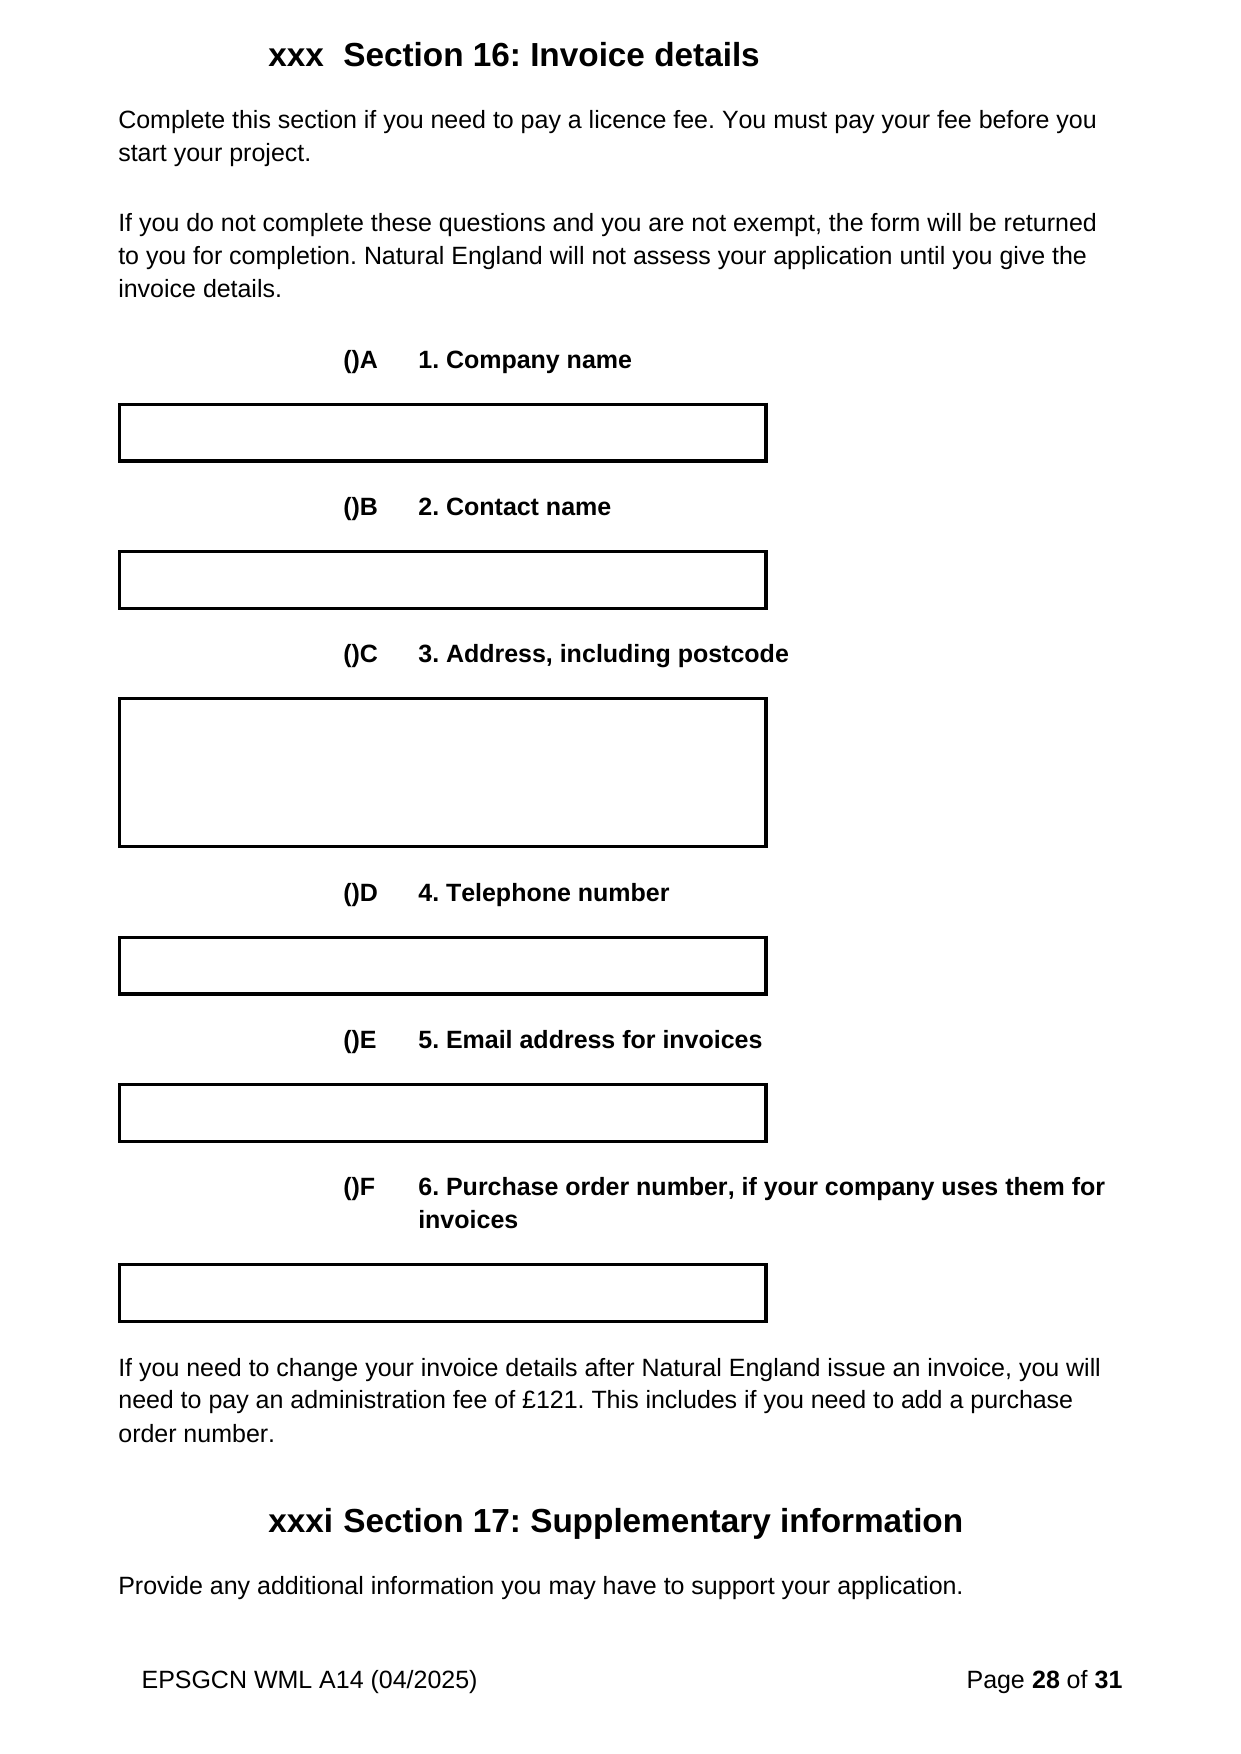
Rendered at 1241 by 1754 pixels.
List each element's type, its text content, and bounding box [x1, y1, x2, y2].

text Provide any additional information you may have to support your application. [118, 1571, 1122, 1599]
subtitle 2. Contact name [343, 492, 1122, 521]
text Complete this section if you need to pay a licence fee. You must pay your fee before you start your project. [118, 104, 1122, 166]
subtitle Section 16: Invoice details [268, 35, 1122, 74]
subtitle 6. Purchase order number, if your company uses them for invoices [343, 1172, 1122, 1234]
text If you do not complete these questions and you are not exempt, the form will be returned to you for completion. Natural England will not assess your application until you give the invoice details. [118, 208, 1122, 303]
subtitle 3. Address, including postcode [343, 639, 1122, 668]
subtitle 4. Telephone number [343, 878, 1122, 906]
subtitle 5. Email address for invoices [343, 1025, 1122, 1054]
subtitle 1. Company name [343, 345, 1122, 373]
subtitle Section 17: Supplementary information [268, 1502, 1122, 1540]
text If you need to change your invoice details after Natural England issue an invoice, you will need to pay an administration fee of £121. This includes if you need to add a purchase order number. [118, 1352, 1122, 1447]
